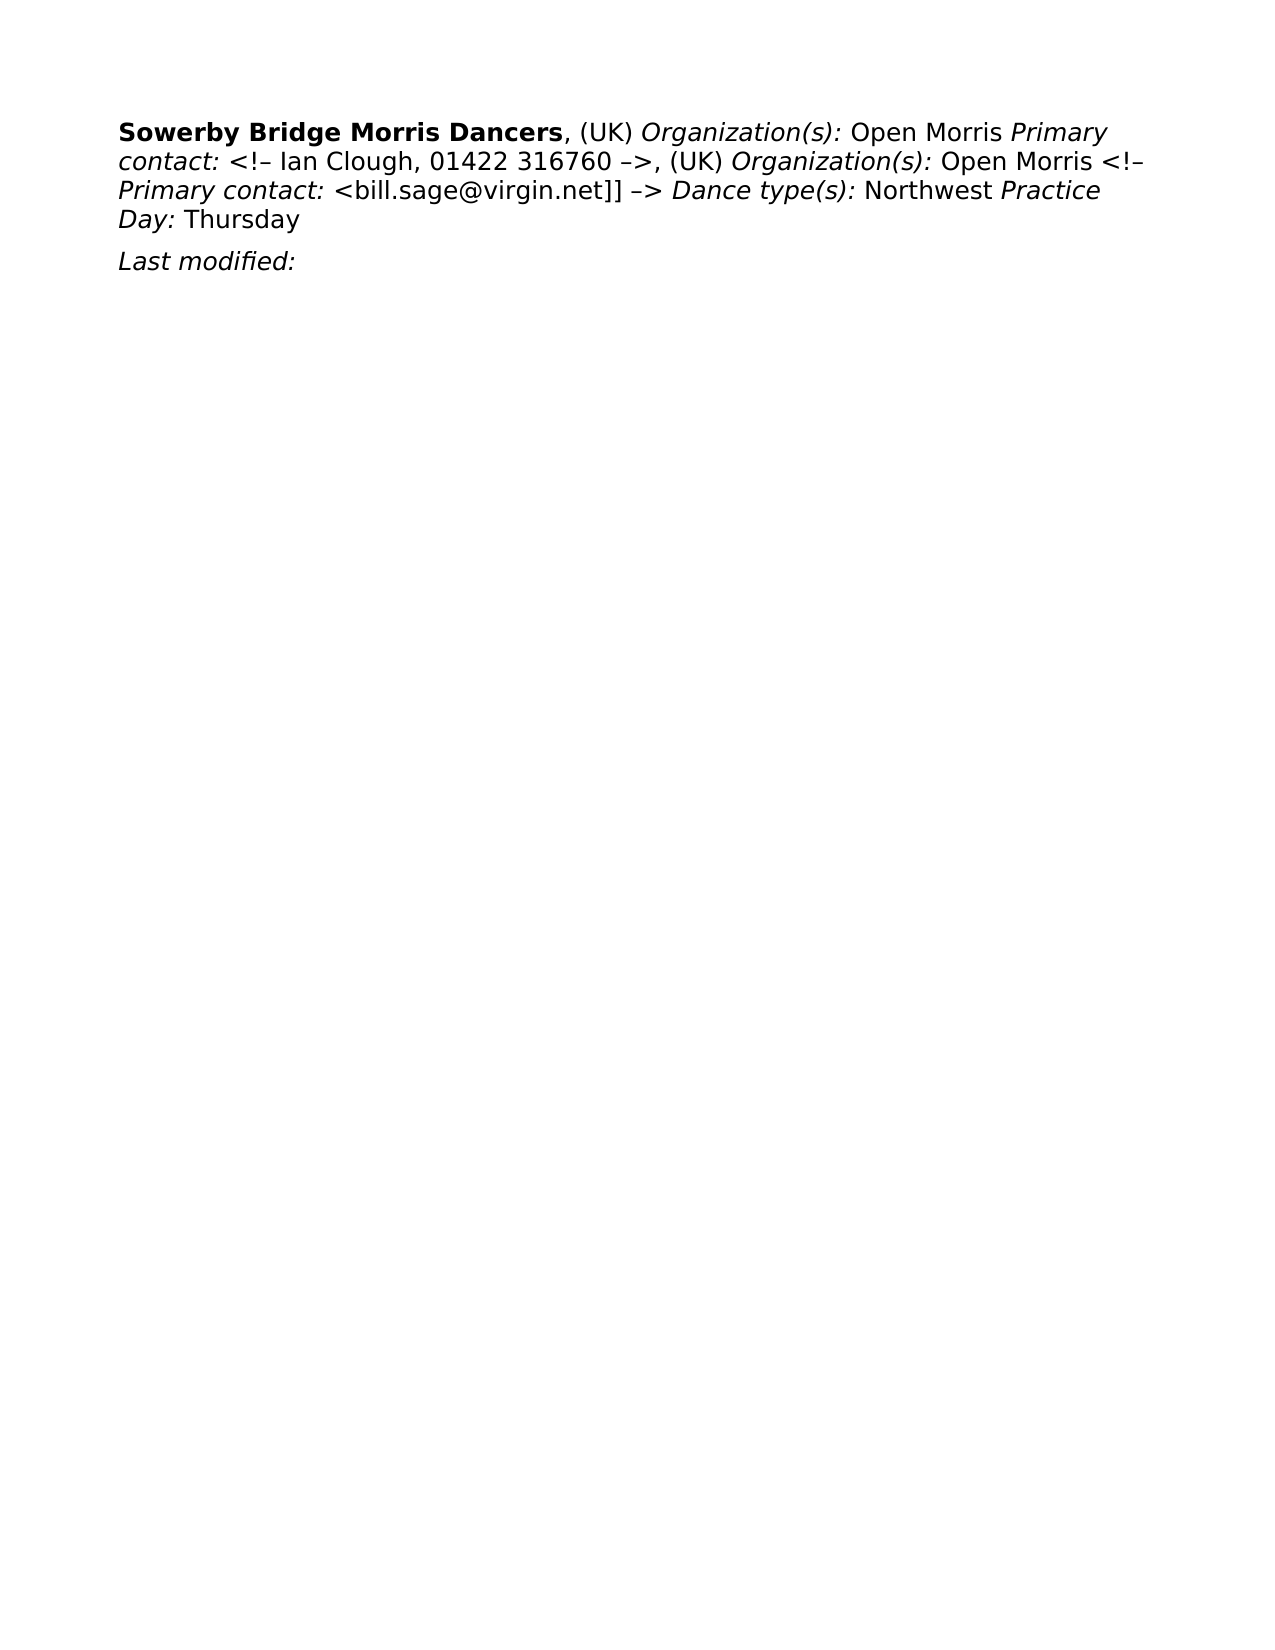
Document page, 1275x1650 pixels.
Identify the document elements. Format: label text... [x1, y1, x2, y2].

text Sowerby Bridge Morris Dancers, (UK) Organization(s): Open Morris Primary contact: <!– Ian Clough, 01422 316760 –>, (UK) Organization(s): Open Morris <!– Primary contact: <bill.sage@virgin.net]] –> Dance type(s): Northwest Practice Day: Thursday [118, 118, 1157, 235]
text Last modified: [118, 247, 1157, 276]
